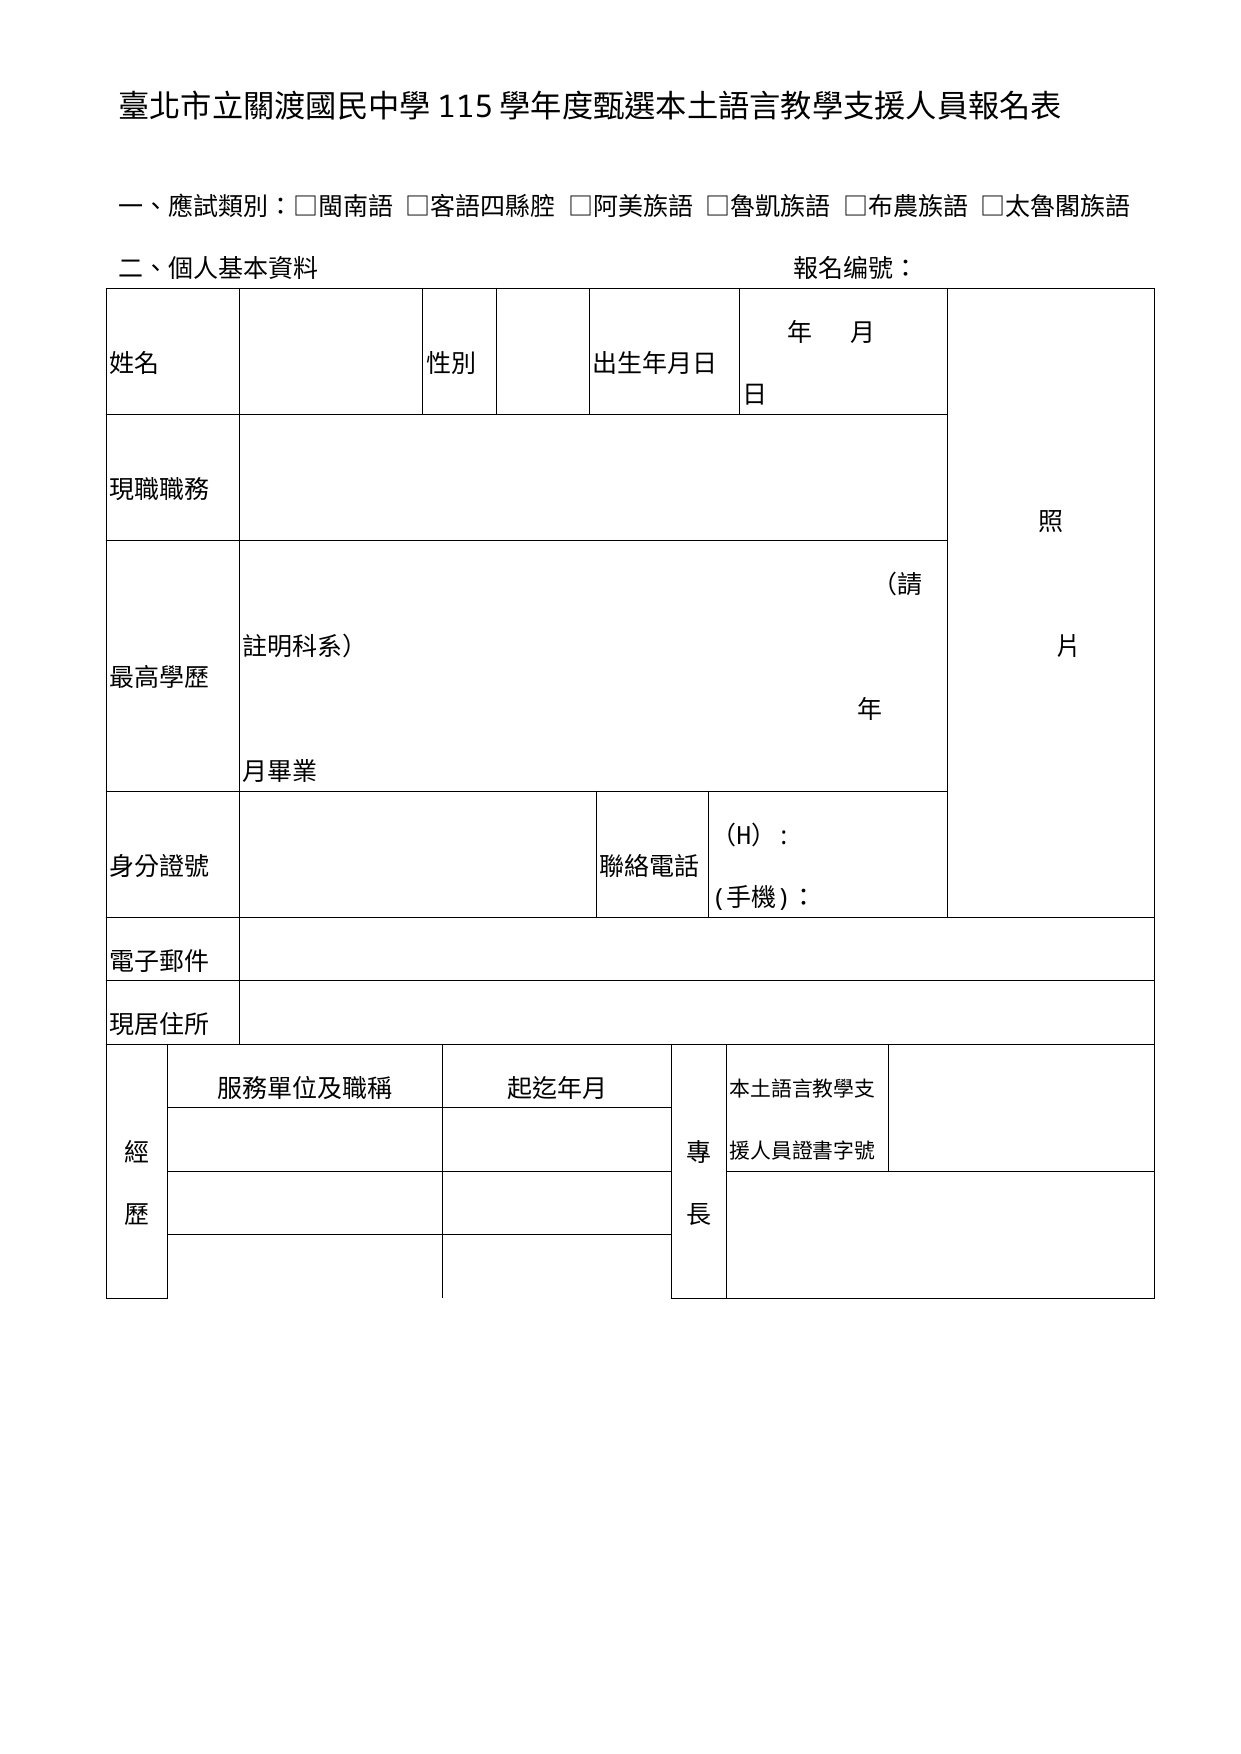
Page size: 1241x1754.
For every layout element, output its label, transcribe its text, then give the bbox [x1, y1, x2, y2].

table_cell [168, 1235, 442, 1298]
table_cell 電子郵件 [107, 918, 239, 980]
table_header [497, 289, 589, 413]
table_header 性別 [423, 289, 496, 413]
table_cell 聯絡電話 [597, 792, 708, 917]
text 二、個人基本資料 報名编號： [118, 225, 1240, 287]
table_cell [889, 1045, 1154, 1171]
table_cell [443, 1235, 671, 1298]
table_cell [240, 918, 1154, 980]
table_cell [240, 415, 947, 539]
table_cell 本土語言教學支援人員證書字號 [727, 1045, 888, 1171]
table_cell 服務單位及職稱 [168, 1045, 442, 1107]
table_cell 經 歷 [107, 1045, 167, 1298]
table_cell （H）: (手機)： [709, 792, 947, 917]
table_cell [168, 1172, 442, 1234]
text 一、應試類別：□閩南語 □客語四縣腔 □阿美族語 □魯凱族語 □布農族語 □太魯閣族語 [118, 162, 1240, 225]
table_cell [240, 981, 1154, 1044]
table_header 年 月 日 [740, 289, 947, 413]
table_cell [443, 1108, 671, 1171]
table_cell 專長 [672, 1045, 726, 1298]
table_header 照 片 [948, 289, 1154, 917]
table_cell 現居住所 [107, 981, 239, 1044]
table_cell [727, 1172, 1154, 1298]
table_cell [443, 1172, 671, 1234]
table_cell 現職職務 [107, 415, 239, 539]
table_cell （請註明科系） 年 月畢業 [240, 541, 947, 791]
table_cell 身分證號 [107, 792, 239, 917]
text 臺北市立關渡國民中學115學年度甄選本土語言教學支援人員報名表 [118, 87, 1137, 125]
table_cell 最高學歷 [107, 541, 239, 791]
table_cell [168, 1108, 442, 1171]
table_header [240, 289, 422, 413]
table_header 出生年月日 [590, 289, 739, 413]
table_cell 起迄年月 [443, 1045, 671, 1107]
table_header 姓名 [107, 289, 239, 413]
table_cell [240, 792, 596, 917]
